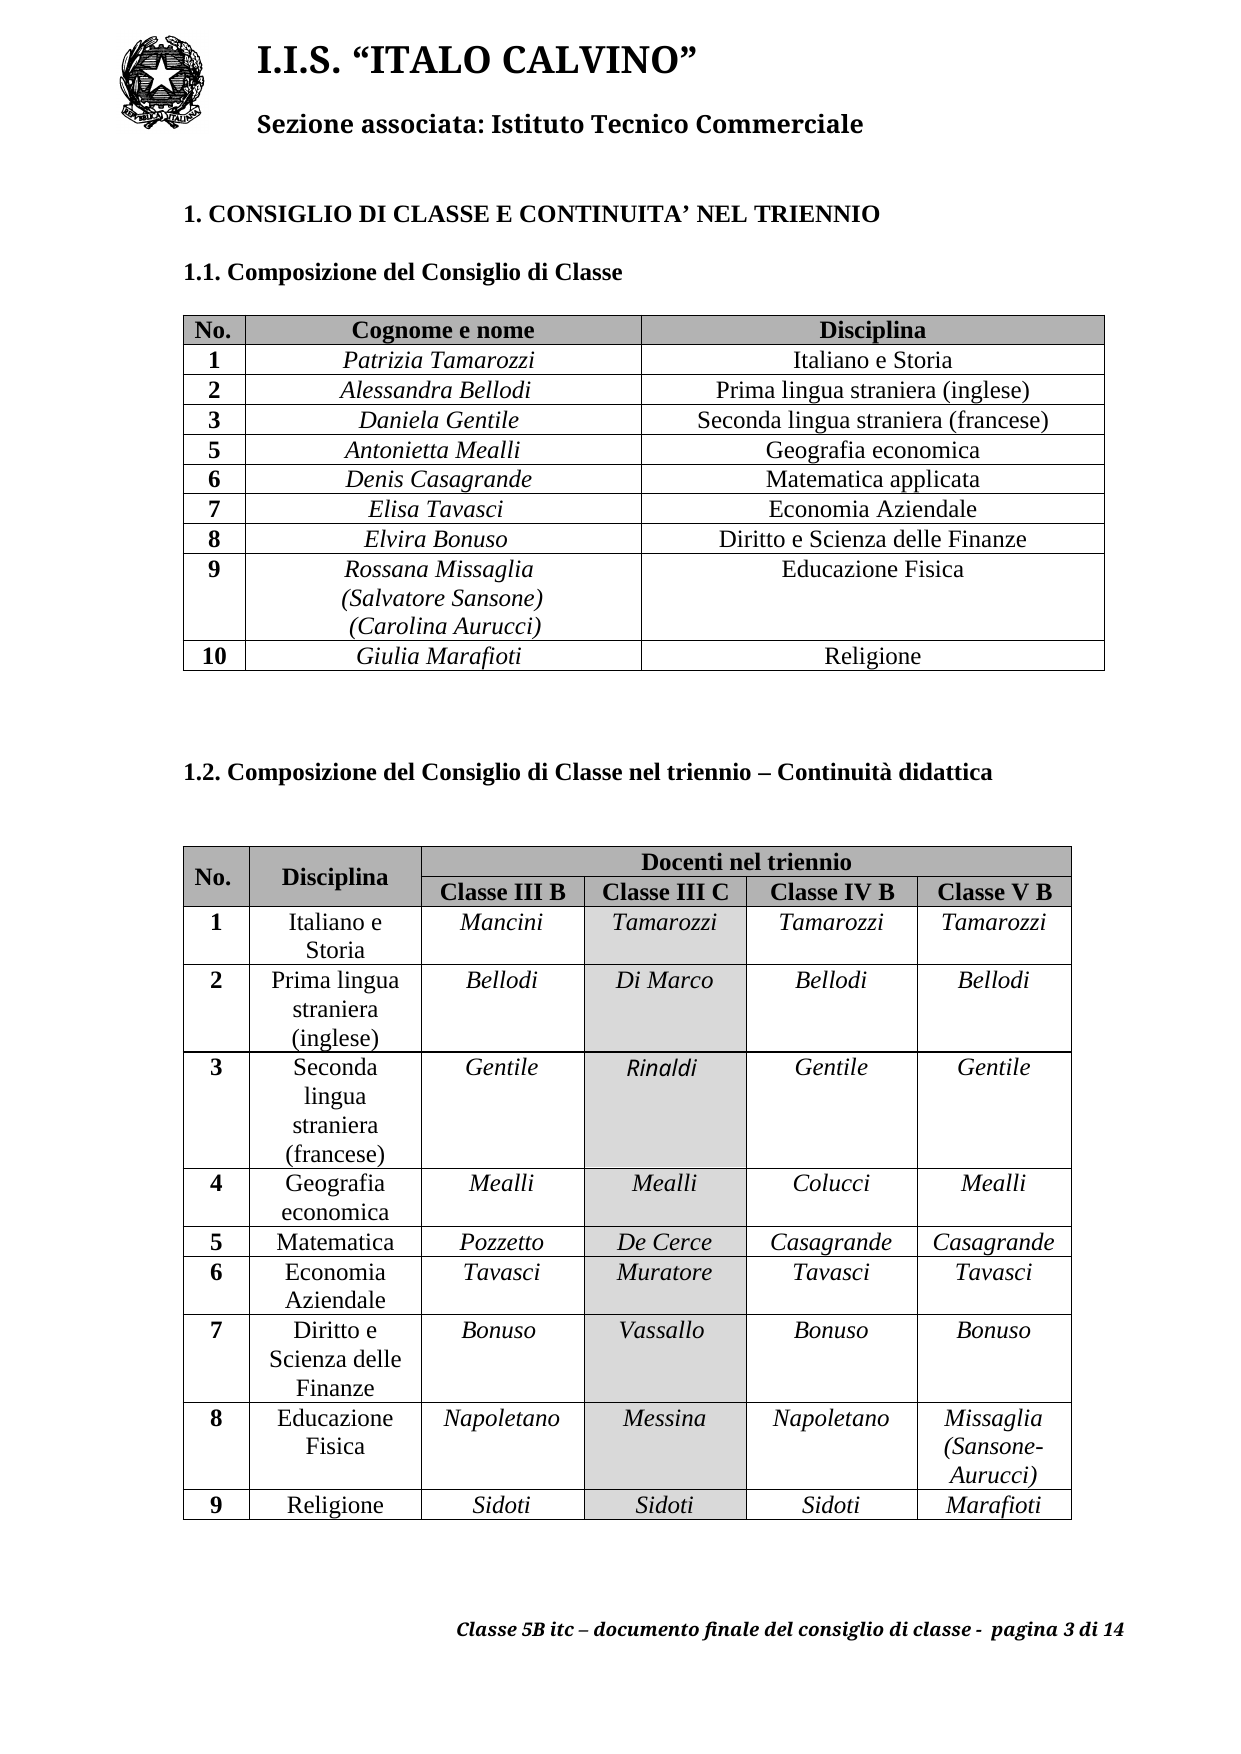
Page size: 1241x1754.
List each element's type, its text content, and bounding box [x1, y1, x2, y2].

table_cell Religione [250, 1490, 421, 1519]
table_cell Elisa Tavasci [246, 494, 641, 523]
table_cell 5 [184, 1227, 249, 1256]
table_cell Educazione Fisica [250, 1403, 421, 1489]
table_header Disciplina [642, 316, 1104, 344]
table_cell 9 [184, 1490, 249, 1519]
table_cell Geografia economica [250, 1169, 421, 1226]
table_cell 2 [184, 965, 249, 1051]
table_cell Mealli [422, 1169, 584, 1226]
table_cell Sidoti [422, 1490, 584, 1519]
table_cell Diritto e Scienza delle Finanze [250, 1315, 421, 1402]
table_cell 1 [184, 907, 249, 964]
table_cell Prima lingua straniera (inglese) [642, 375, 1104, 404]
table_cell 4 [184, 1169, 249, 1226]
table_cell Gentile [422, 1053, 584, 1167]
table_cell Prima lingua straniera (inglese) [250, 965, 421, 1051]
table_cell Alessandra Bellodi [246, 375, 641, 404]
table_cell Tavasci [747, 1257, 917, 1314]
table_cell 6 [184, 1257, 249, 1314]
table_cell 7 [184, 494, 245, 523]
table_cell Daniela Gentile [246, 405, 641, 434]
table_cell Tamarozzi [918, 907, 1071, 964]
table_cell Patrizia Tamarozzi [246, 345, 641, 374]
table_cell Tamarozzi [747, 907, 917, 964]
table_cell Bonuso [747, 1315, 917, 1402]
table_header No. [184, 316, 245, 344]
table_header No. [184, 847, 249, 906]
table_cell Tavasci [918, 1257, 1071, 1314]
table_cell Economia Aziendale [250, 1257, 421, 1314]
table_cell 10 [184, 641, 245, 670]
table_cell Bellodi [422, 965, 584, 1051]
table_cell Messina [585, 1403, 746, 1489]
table_cell Antonietta Mealli [246, 435, 641, 463]
table_cell De Cerce [585, 1227, 746, 1256]
table_cell Rinaldi [585, 1053, 746, 1167]
table_cell 6 [184, 465, 245, 493]
table_cell 7 [184, 1315, 249, 1402]
table_cell Mealli [585, 1169, 746, 1226]
table_header Cognome e nome [246, 316, 641, 344]
table_header Disciplina [250, 847, 421, 906]
table_cell Geografia economica [642, 435, 1104, 463]
table_cell 2 [184, 375, 245, 404]
table_cell Bellodi [918, 965, 1071, 1051]
table_cell Classe III C [585, 877, 746, 906]
table_cell Seconda lingua straniera (francese) [250, 1053, 421, 1167]
table_cell 8 [184, 524, 245, 553]
table_cell Classe V B [918, 877, 1071, 906]
table_cell Rossana Missaglia (Salvatore Sansone) (Carolina Aurucci) [246, 554, 641, 640]
table_cell Italiano e Storia [642, 345, 1104, 374]
table_cell Napoletano [422, 1403, 584, 1489]
table_cell 3 [184, 1053, 249, 1167]
table_cell Matematica [250, 1227, 421, 1256]
table_cell Religione [642, 641, 1104, 670]
table_cell Bonuso [422, 1315, 584, 1402]
table_cell 3 [184, 405, 245, 434]
table_cell Classe III B [422, 877, 584, 906]
table_cell Vassallo [585, 1315, 746, 1402]
subtitle 1.2. Composizione del Consiglio di Classe nel triennio – Continuità didattica [183, 757, 1081, 786]
table_cell Missaglia (Sansone-Aurucci) [918, 1403, 1071, 1489]
table_cell Elvira Bonuso [246, 524, 641, 553]
table_cell Denis Casagrande [246, 465, 641, 493]
table_cell Seconda lingua straniera (francese) [642, 405, 1104, 434]
table_cell Marafioti [918, 1490, 1071, 1519]
table_cell Classe IV B [747, 877, 917, 906]
table_cell Economia Aziendale [642, 494, 1104, 523]
table_cell Educazione Fisica [642, 554, 1104, 640]
table_cell Bellodi [747, 965, 917, 1051]
table_cell Gentile [918, 1053, 1071, 1167]
table_cell Sidoti [747, 1490, 917, 1519]
table_cell 5 [184, 435, 245, 463]
table_cell Colucci [747, 1169, 917, 1226]
table_cell Bonuso [918, 1315, 1071, 1402]
table_cell Tamarozzi [585, 907, 746, 964]
table_cell Sidoti [585, 1490, 746, 1519]
table_cell Gentile [747, 1053, 917, 1167]
table_cell Matematica applicata [642, 465, 1104, 493]
table_cell 9 [184, 554, 245, 640]
table_cell 1 [184, 345, 245, 374]
table_cell Italiano e Storia [250, 907, 421, 964]
table_cell Muratore [585, 1257, 746, 1314]
table_cell Casagrande [747, 1227, 917, 1256]
table_cell Napoletano [747, 1403, 917, 1489]
table_cell Diritto e Scienza delle Finanze [642, 524, 1104, 553]
table_cell Pozzetto [422, 1227, 584, 1256]
table_cell Giulia Marafioti [246, 641, 641, 670]
table_cell 8 [184, 1403, 249, 1489]
table_header Docenti nel triennio [422, 847, 1071, 876]
subtitle 1.1. Composizione del Consiglio di Classe [183, 257, 1081, 286]
subtitle 1. CONSIGLIO DI CLASSE E CONTINUITA’ NEL TRIENNIO [183, 199, 1081, 228]
table_cell Tavasci [422, 1257, 584, 1314]
table_cell Di Marco [585, 965, 746, 1051]
table_cell Casagrande [918, 1227, 1071, 1256]
table_cell Mancini [422, 907, 584, 964]
table_cell Mealli [918, 1169, 1071, 1226]
